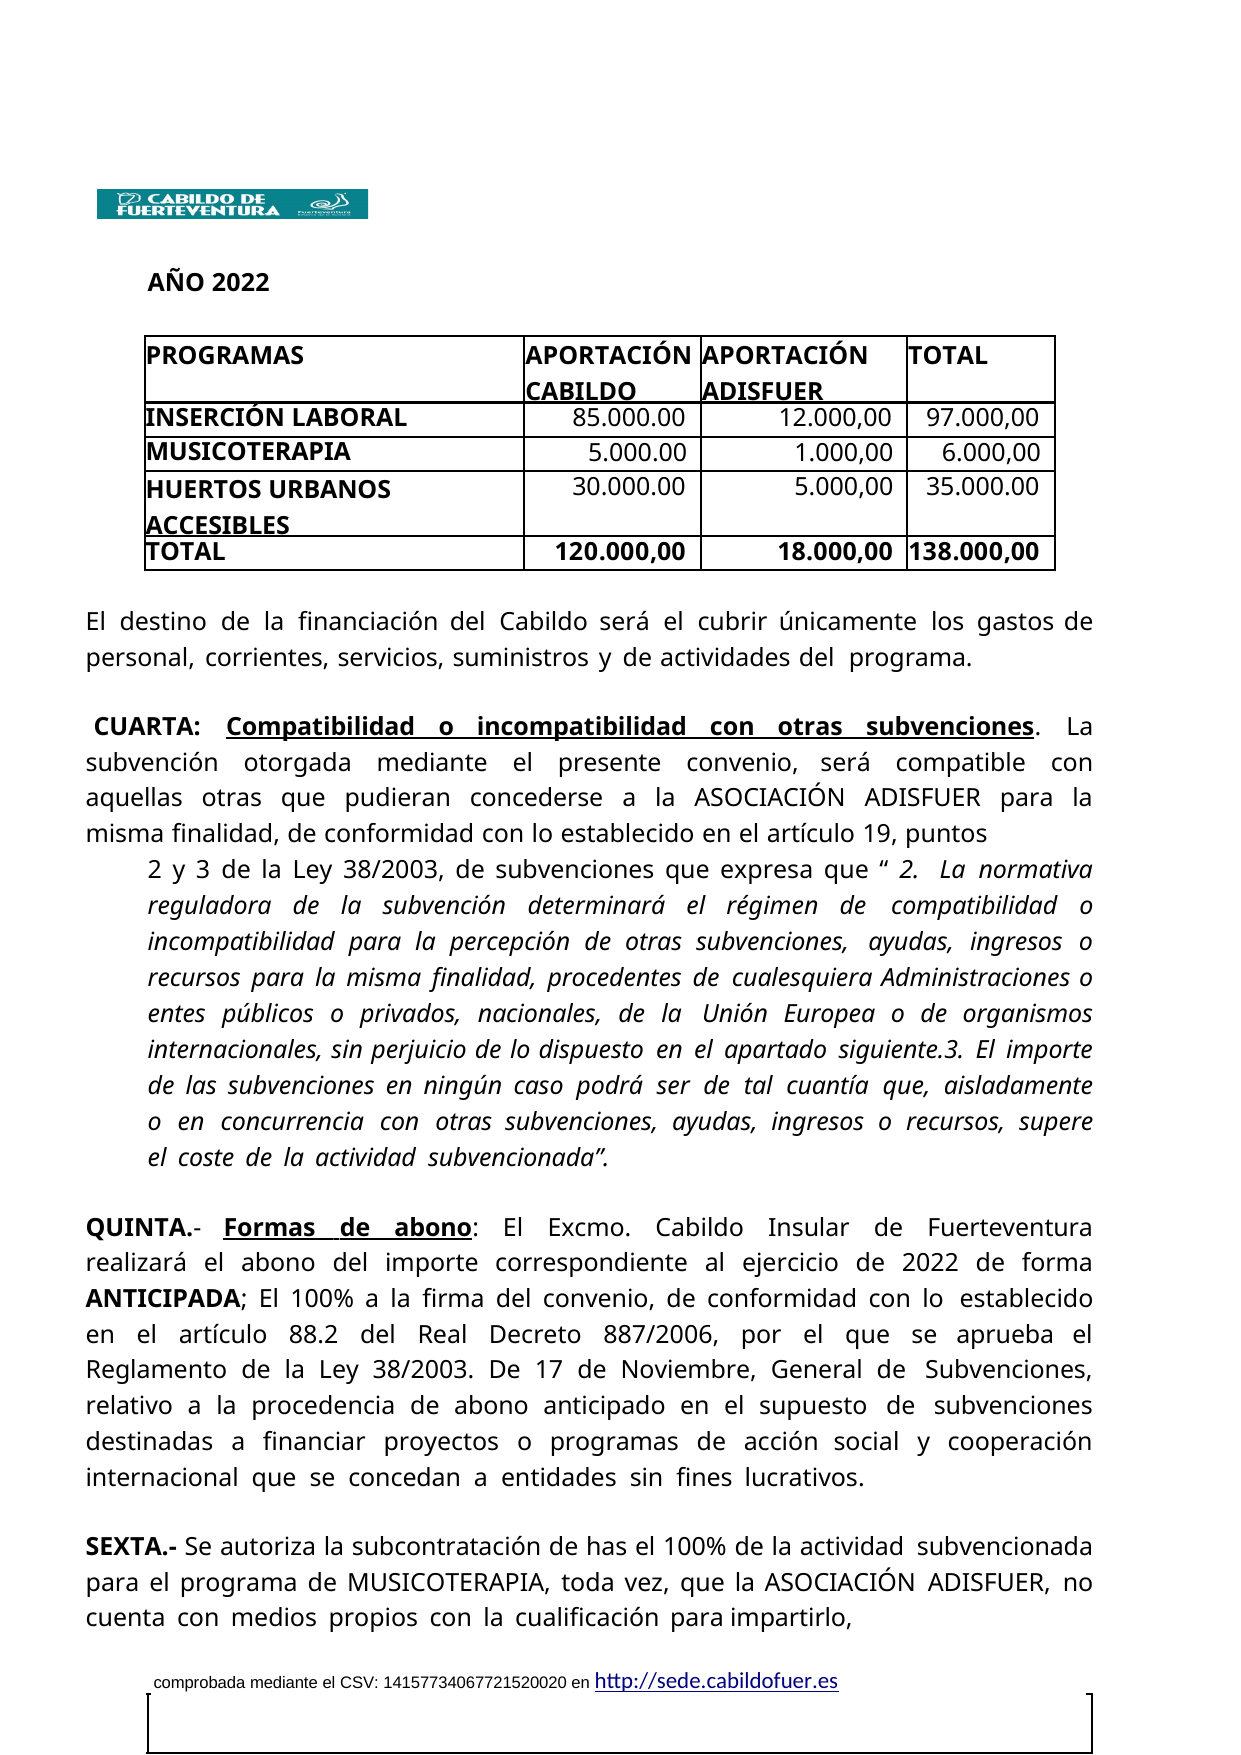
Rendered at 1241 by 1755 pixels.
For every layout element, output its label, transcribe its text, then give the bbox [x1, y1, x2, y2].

table_header TOTAL [908, 337, 1054, 401]
text AÑO 2022 [147, 265, 1107, 299]
text SEXTA.- Se autoriza la subcontratación de has el 100% de la actividad subvencionada para el programa de MUSICOTERAPIA, toda vez, que la ASOCIACIÓN ADISFUER, no cuenta con medios propios con la cualificación para impartirlo, [85, 1529, 1093, 1634]
table_cell 18.000,00 [702, 537, 906, 569]
table_cell 138.000,00 [908, 537, 1054, 569]
text 2 y 3 de la Ley 38/2003, de subvenciones que expresa que “ 2. La normativa reguladora de la subvención determinará el régimen de compatibilidad o incompatibilidad para la percepción de otras subvenciones, ayudas, ingresos o recursos para la misma finalidad, procedentes de cualesquiera Administraciones o entes públicos o privados, nacionales, de la Unión Europea o de organismos internacionales, sin perjuicio de lo dispuesto en el apartado siguiente.3. El importe de las subvenciones en ningún caso podrá ser de tal cuantía que, aisladamente o en concurrencia con otras subvenciones, ayudas, ingresos o recursos, supere el coste de la actividad subvencionada”. [147, 852, 1093, 1174]
table_header PROGRAMAS [146, 337, 523, 401]
table_cell 12.000,00 [702, 404, 906, 436]
table_cell 30.000.00 [525, 472, 700, 535]
table_cell 1.000,00 [702, 438, 906, 470]
table_cell 5.000,00 [702, 472, 906, 535]
table_header APORTACIÓN ADISFUER [702, 337, 906, 401]
table_cell INSERCIÓN LABORAL [146, 404, 523, 436]
text El destino de la financiación del Cabildo será el cubrir únicamente los gastos de personal, corrientes, servicios, suministros y de actividades del programa. [85, 603, 1093, 673]
text CUARTA: Compatibilidad o incompatibilidad con otras subvenciones. La subvención otorgada mediante el presente convenio, será compatible con aquellas otras que pudieran concederse a la ASOCIACIÓN ADISFUER para la misma finalidad, de conformidad con lo establecido en el artículo 19, puntos [85, 708, 1093, 850]
table_header APORTACIÓN CABILDO [525, 337, 700, 401]
table_cell HUERTOS URBANOS ACCESIBLES [146, 472, 523, 535]
table_cell MUSICOTERAPIA [146, 438, 523, 470]
table_cell TOTAL [146, 537, 523, 569]
text QUINTA.- Formas de abono: El Excmo. Cabildo Insular de Fuerteventura realizará el abono del importe correspondiente al ejercicio de 2022 de forma ANTICIPADA; El 100% a la firma del convenio, de conformidad con lo establecido en el artículo 88.2 del Real Decreto 887/2006, por el que se aprueba el Reglamento de la Ley 38/2003. De 17 de Noviembre, General de Subvenciones, relativo a la procedencia de abono anticipado en el supuesto de subvenciones destinadas a financiar proyectos o programas de acción social y cooperación internacional que se concedan a entidades sin fines lucrativos. [85, 1209, 1093, 1493]
table_cell 120.000,00 [525, 537, 700, 569]
table_cell 85.000.00 [525, 404, 700, 436]
table_cell 5.000.00 [525, 438, 700, 470]
table_cell 35.000.00 [908, 472, 1054, 535]
table_cell 6.000,00 [908, 438, 1054, 470]
table_cell 97.000,00 [908, 404, 1054, 436]
picture [97, 189, 369, 219]
